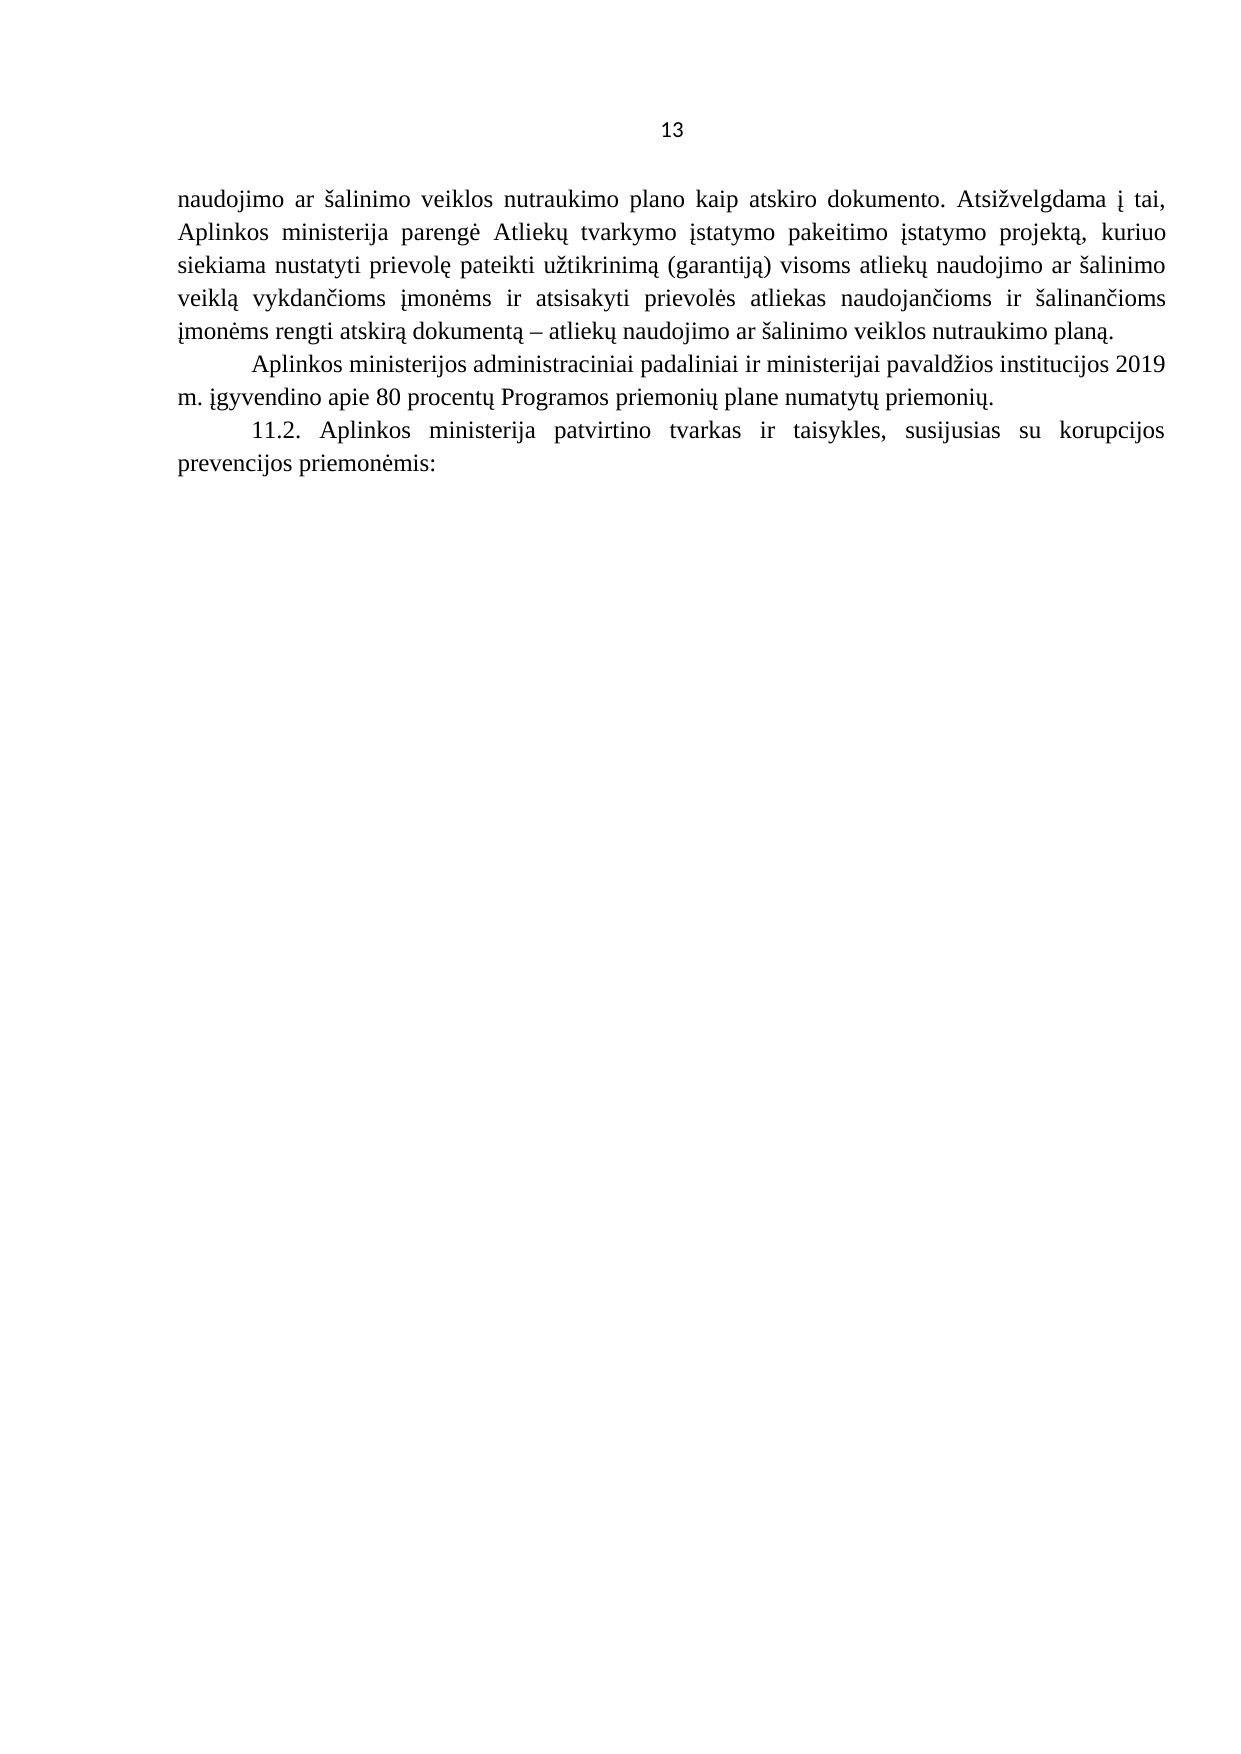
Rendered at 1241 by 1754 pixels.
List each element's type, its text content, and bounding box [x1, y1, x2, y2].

text Aplinkos ministerijos administraciniai padaliniai ir ministerijai pavaldžios institucijos 2019 m. įgyvendino apie 80 procentų Programos priemonių plane numatytų priemonių. [177, 349, 1166, 411]
text 11.2. Aplinkos ministerija patvirtino tvarkas ir taisykles, susijusias su korupcijos prevencijos priemonėmis: [177, 415, 1166, 477]
text naudojimo ar šalinimo veiklos nutraukimo plano kaip atskiro dokumento. Atsižvelgdama į tai, Aplinkos ministerija parengė Atliekų tvarkymo įstatymo pakeitimo įstatymo projektą, kuriuo siekiama nustatyti prievolę pateikti užtikrinimą (garantiją) visoms atliekų naudojimo ar šalinimo veiklą vykdančioms įmonėms ir atsisakyti prievolės atliekas naudojančioms ir šalinančioms įmonėms rengti atskirą dokumentą – atliekų naudojimo ar šalinimo veiklos nutraukimo planą. [177, 184, 1166, 345]
